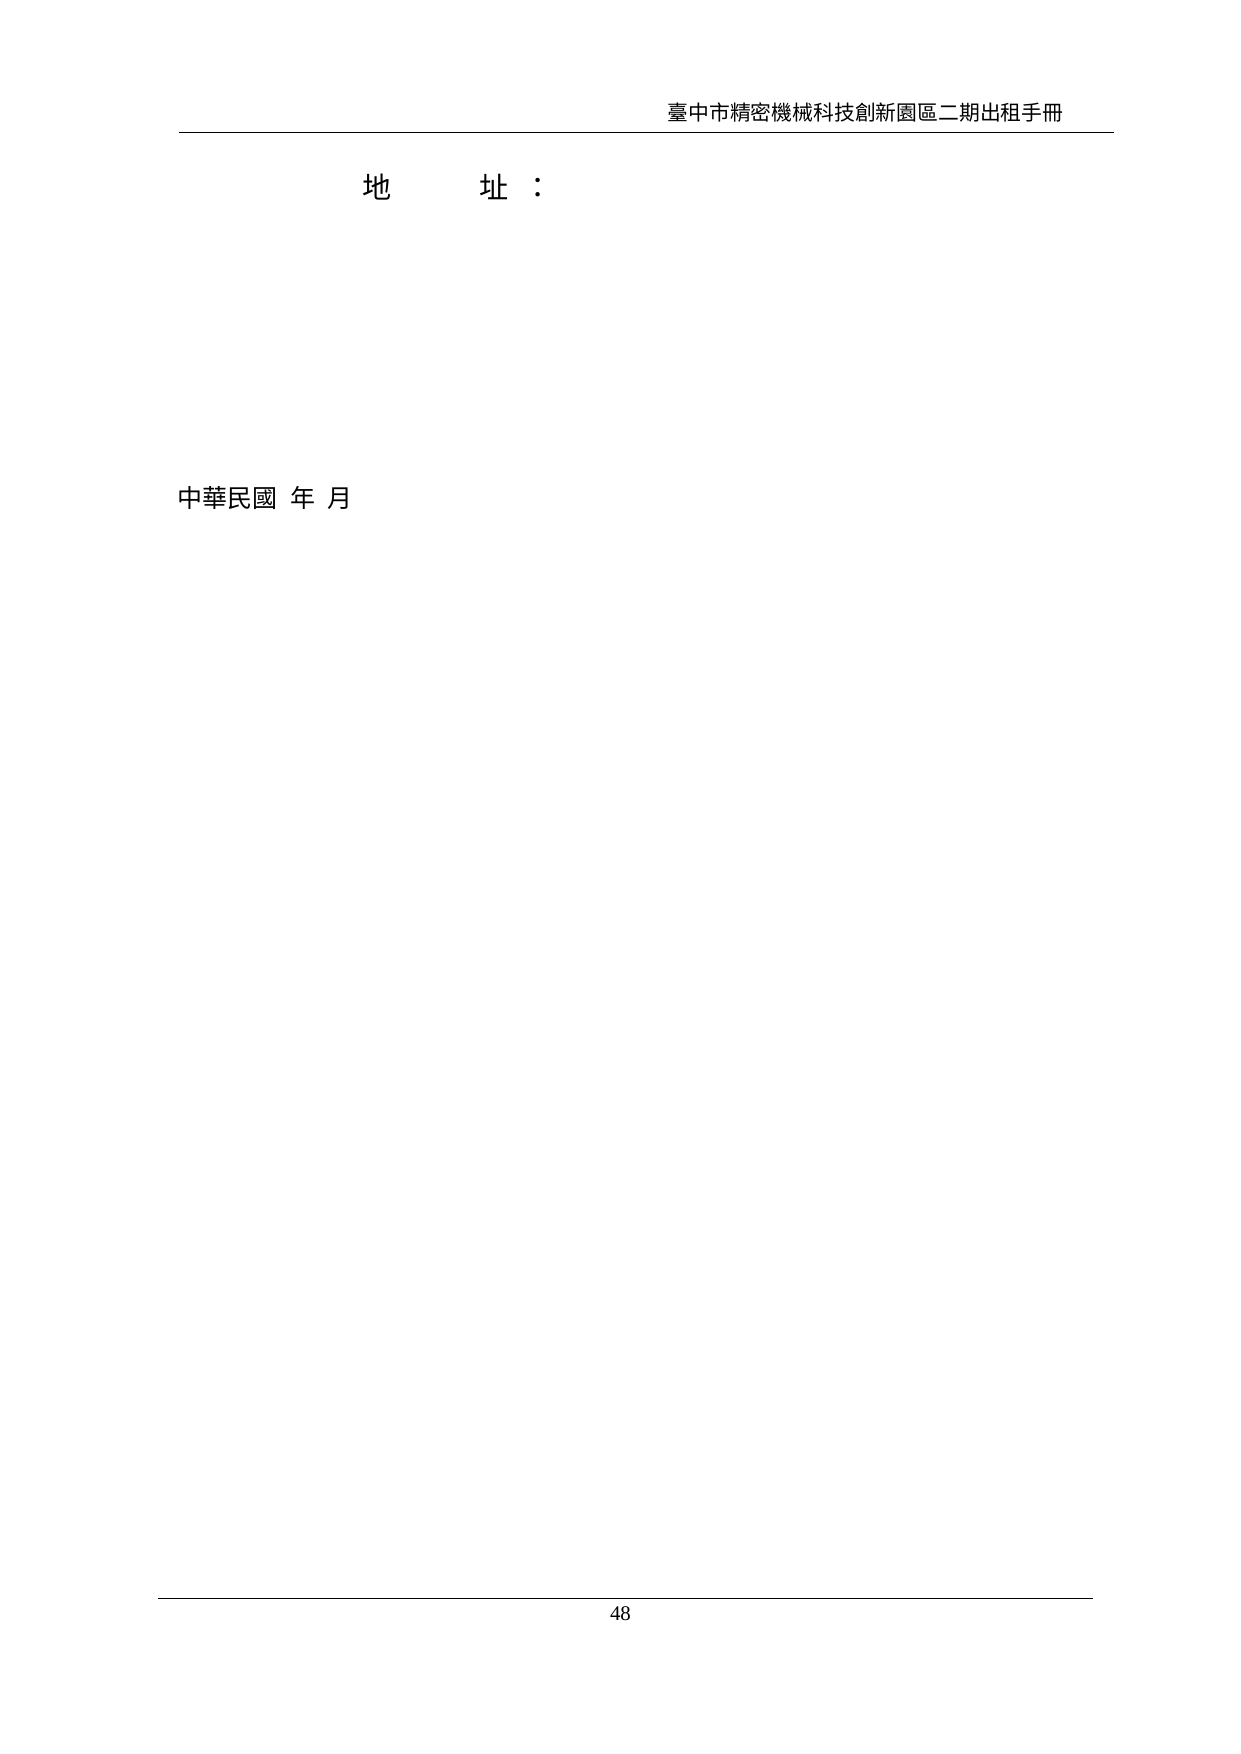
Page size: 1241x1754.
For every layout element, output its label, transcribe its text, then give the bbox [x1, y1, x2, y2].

text 地 址 ： [301, 154, 1059, 207]
text 中華民國 年 月 [177, 463, 1063, 515]
